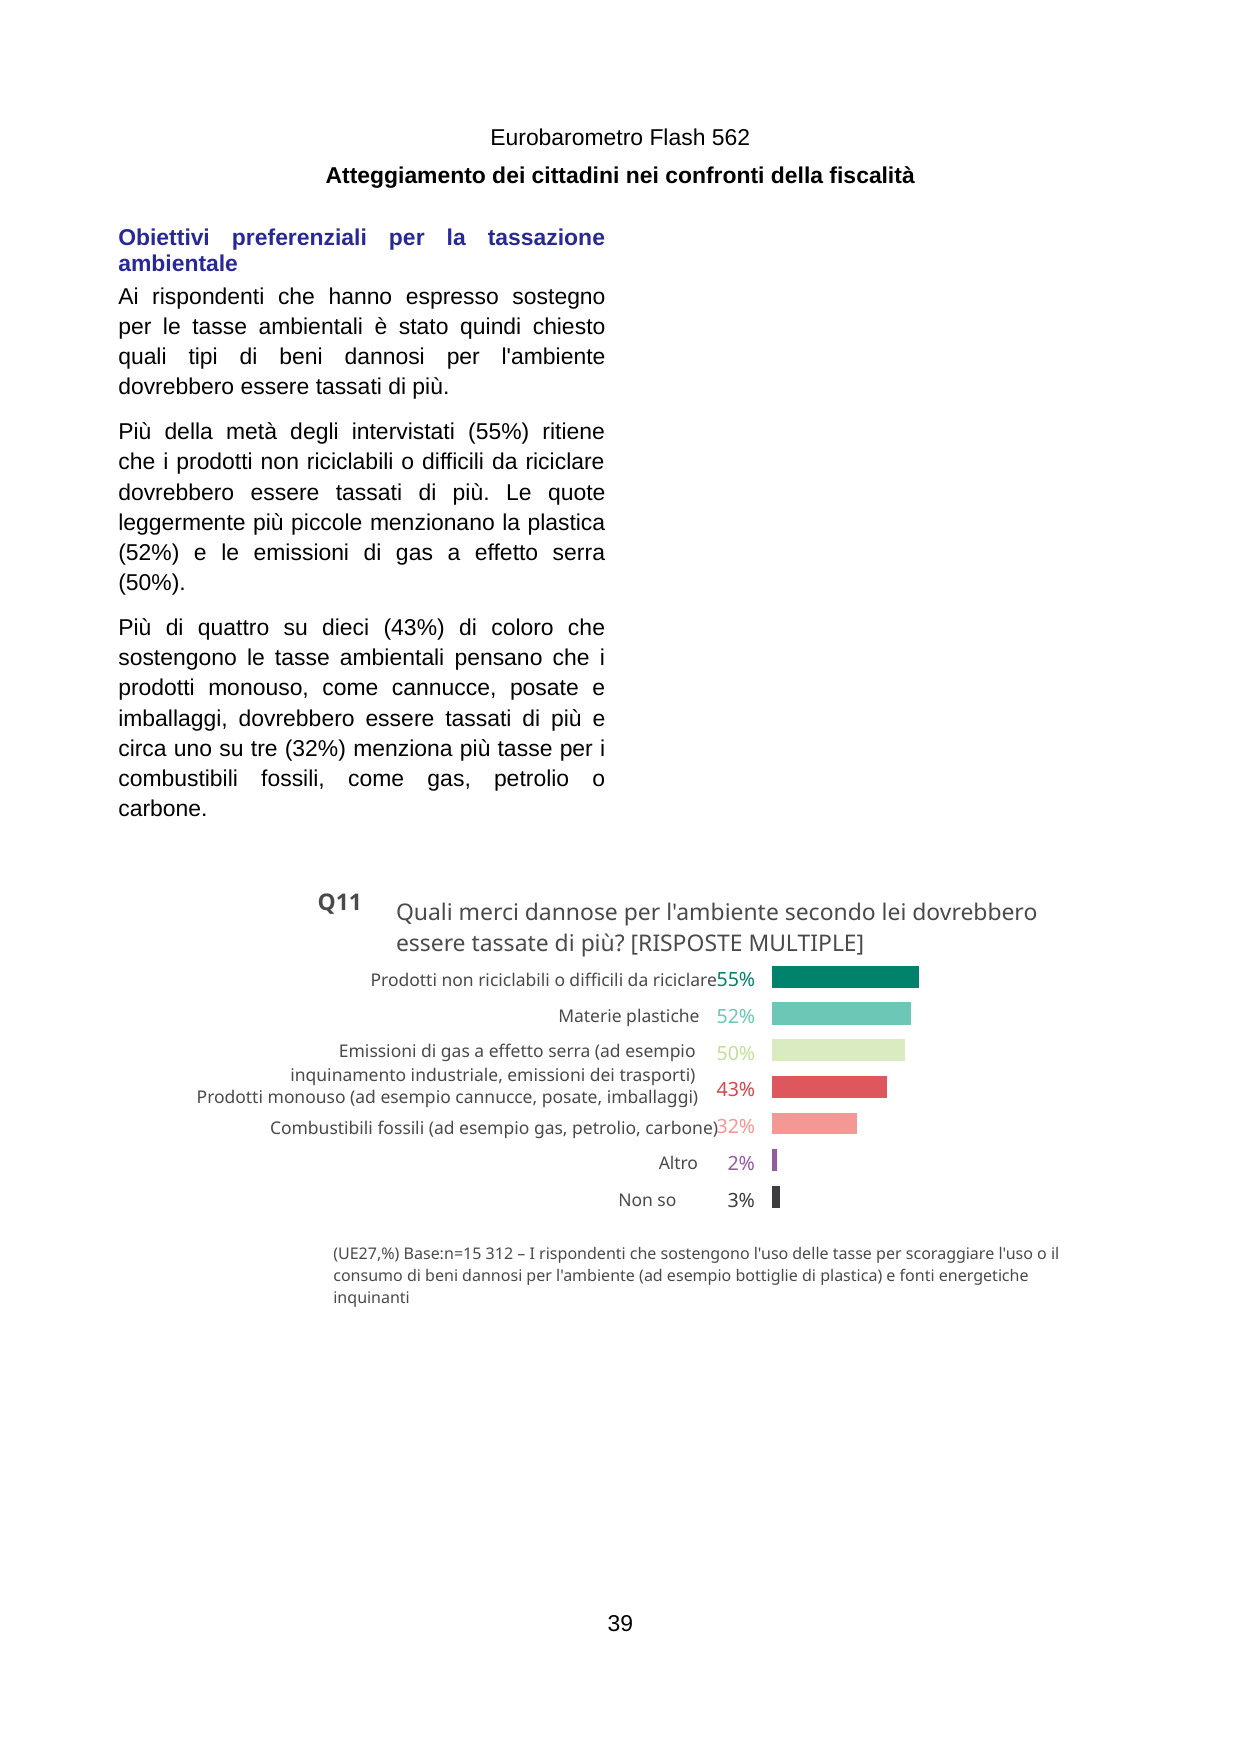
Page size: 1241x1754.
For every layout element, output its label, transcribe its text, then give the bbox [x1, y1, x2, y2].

text Più della metà degli intervistati (55%) ritiene che i prodotti non riciclabili o difficili da riciclare dovrebbero essere tassati di più. Le quote leggermente più piccole menzionano la plastica (52%) e le emissioni di gas a effetto serra (50%). [118, 418, 605, 596]
text Obiettivi preferenziali per la tassazione ambientale [118, 224, 605, 277]
text Ai rispondenti che hanno espresso sostegno per le tasse ambientali è stato quindi chiesto quali tipi di beni dannosi per l'ambiente dovrebbero essere tassati di più. [118, 283, 605, 400]
text Più di quattro su dieci (43%) di coloro che sostengono le tasse ambientali pensano che i prodotti monouso, come cannucce, posate e imballaggi, dovrebbero essere tassati di più e circa uno su tre (32%) menziona più tasse per i combustibili fossili, come gas, petrolio o carbone. [118, 614, 605, 822]
